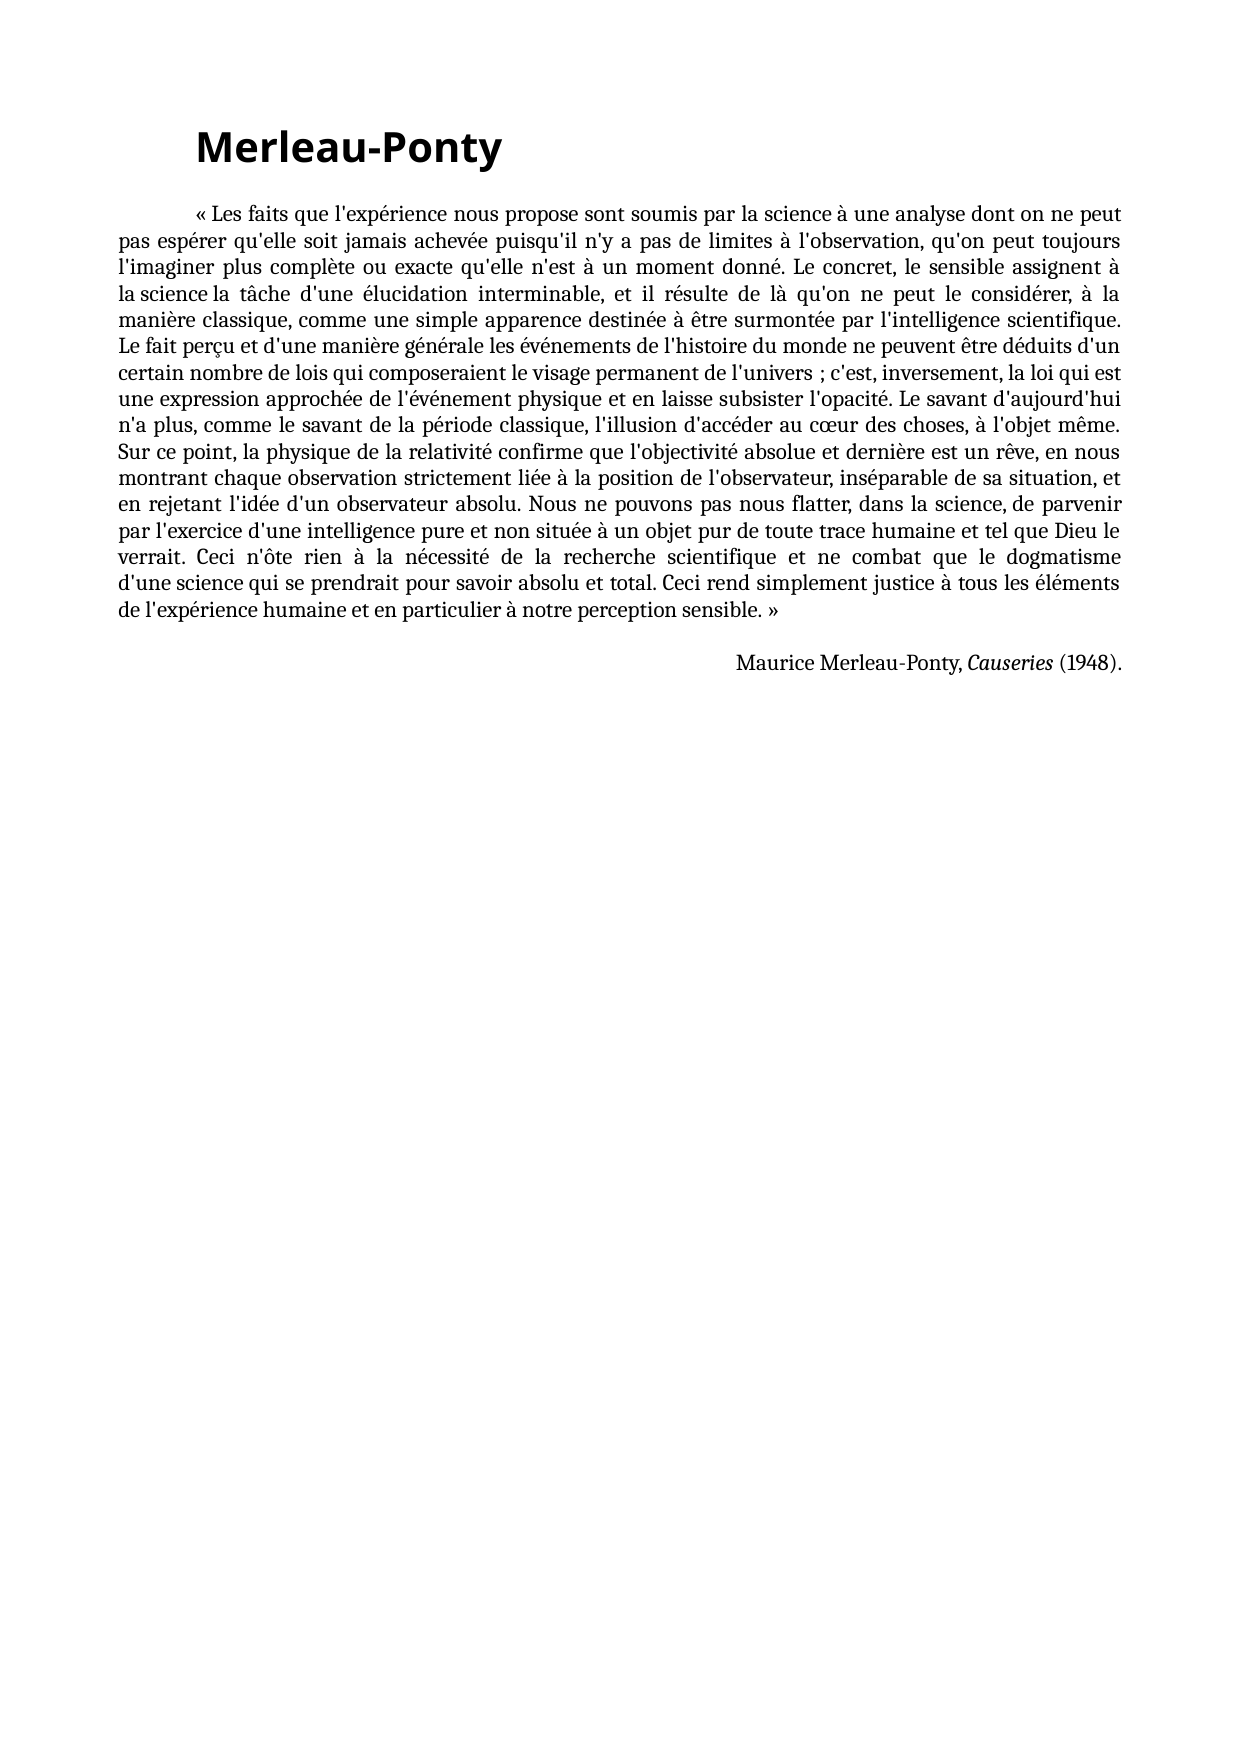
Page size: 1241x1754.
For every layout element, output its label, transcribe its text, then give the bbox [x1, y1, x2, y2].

text Maurice Merleau-Ponty, Causeries (1948). [118, 649, 1122, 676]
text « Les faits que l'expérience nous propose sont soumis par la science à une analyse dont on ne peut pas espérer qu'elle soit jamais achevée puisqu'il n'y a pas de limites à l'observation, qu'on peut toujours l'imaginer plus complète ou exacte qu'elle n'est à un moment donné. Le concret, le sensible assignent à la science la tâche d'une élucidation interminable, et il résulte de là qu'on ne peut le considérer, à la manière classique, comme une simple apparence destinée à être surmontée par l'intelligence scientifique. Le fait perçu et d'une manière générale les événements de l'histoire du monde ne peuvent être déduits d'un certain nombre de lois qui composeraient le visage permanent de l'univers ; c'est, inversement, la loi qui est une expression approchée de l'événement physique et en laisse subsister l'opacité. Le savant d'aujourd'hui n'a plus, comme le savant de la période classique, l'illusion d'accéder au cœur des choses, à l'objet même. Sur ce point, la physique de la relativité confirme que l'objectivité absolue et dernière est un rêve, en nous montrant chaque observation strictement liée à la position de l'observateur, inséparable de sa situation, et en rejetant l'idée d'un observateur absolu. Nous ne pouvons pas nous flatter, dans la science, de parvenir par l'exercice d'une intelligence pure et non située à un objet pur de toute trace humaine et tel que Dieu le verrait. Ceci n'ôte rien à la nécessité de la recherche scientifique et ne combat que le dogmatisme d'une science qui se prendrait pour savoir absolu et total. Ceci rend simplement justice à tous les éléments de l'expérience humaine et en particulier à notre perception sensible. » [118, 201, 1122, 623]
subtitle Merleau-Ponty [118, 118, 1122, 175]
